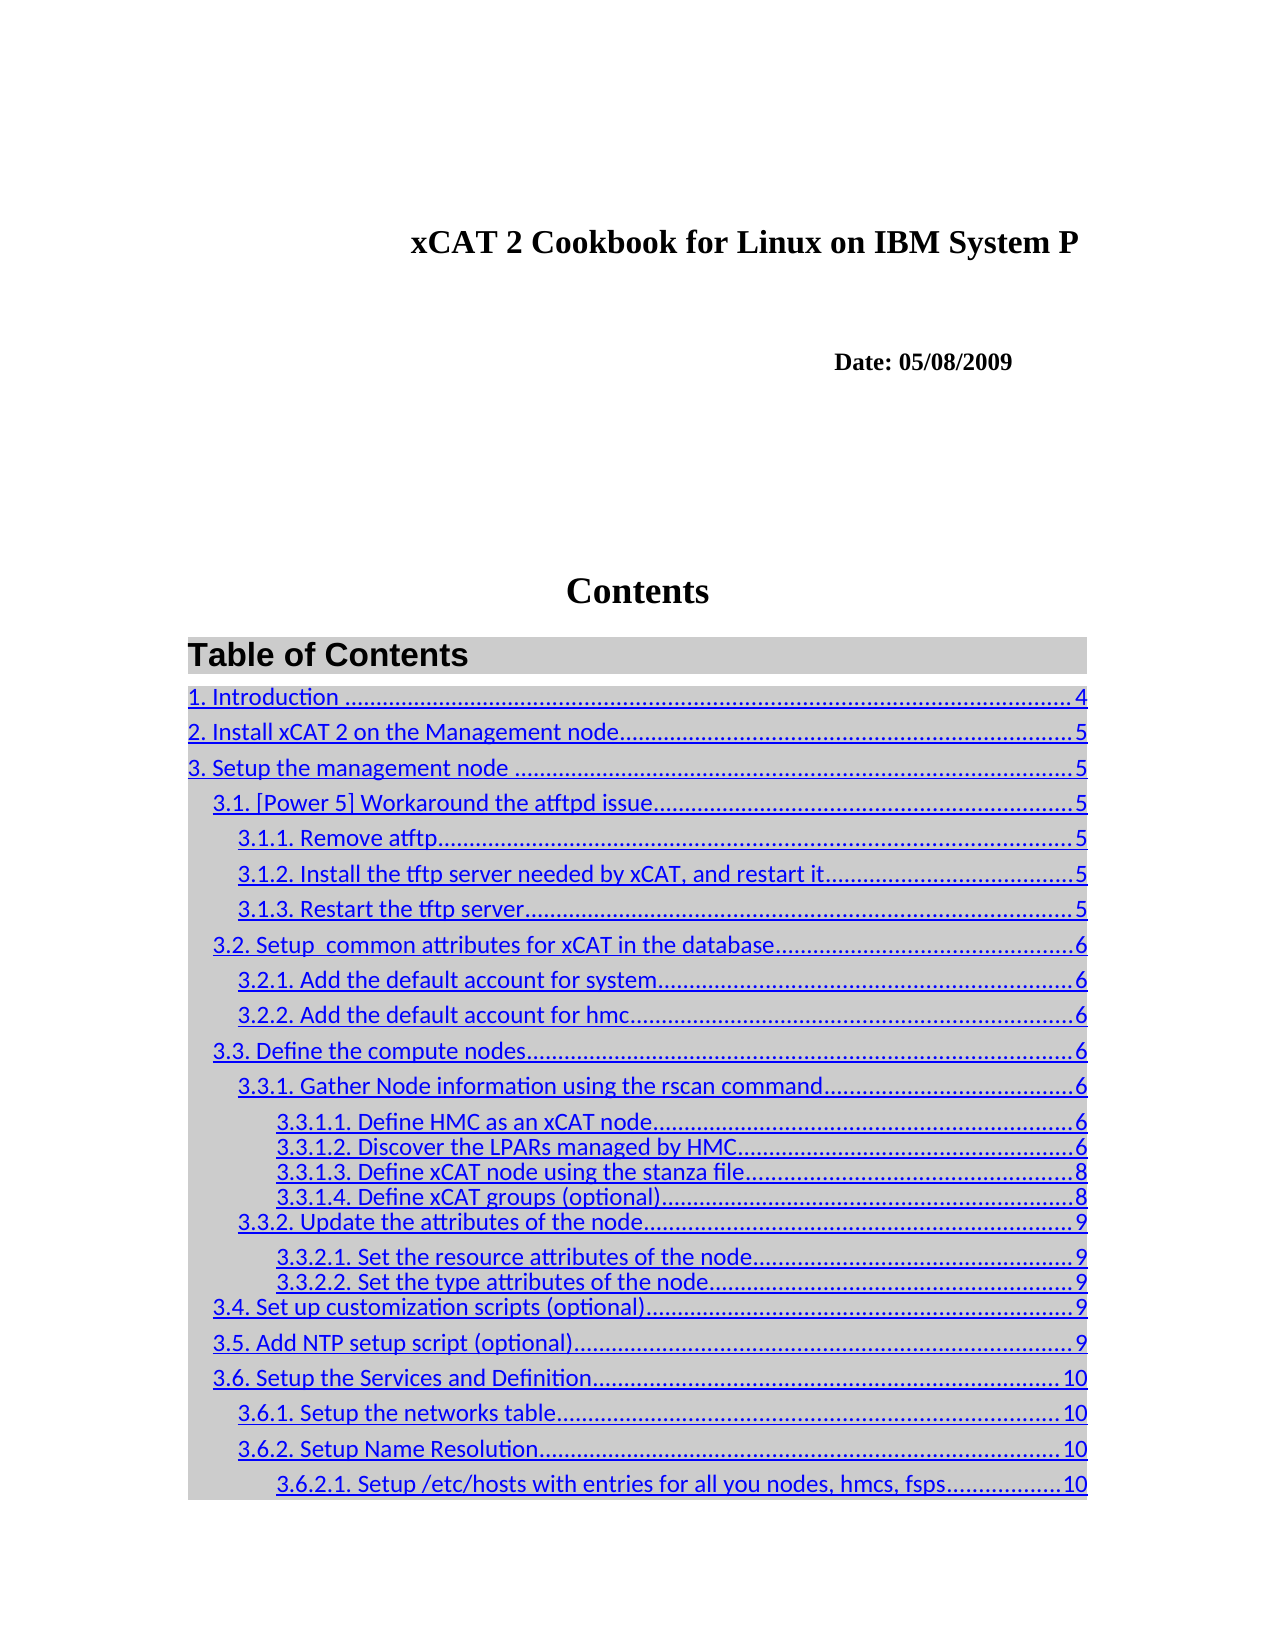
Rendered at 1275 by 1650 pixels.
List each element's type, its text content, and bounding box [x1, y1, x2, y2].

text Date: 05/08/2009 [375, 348, 1087, 376]
text [212, 1062, 1087, 1066]
text 3.3.1.2. Discover the LPARs managed by HMC 6 [276, 1136, 1087, 1157]
text 3.3.2.2. Set the type attributes of the node 9 [276, 1272, 1087, 1292]
text [237, 1097, 1087, 1101]
text [237, 991, 1087, 995]
text 3.3. Define the compute nodes 6 [212, 1041, 1087, 1061]
text 3.6. Setup the Services and Definition 10 [212, 1368, 1087, 1388]
text 3.1.1. Remove atftp 5 [237, 828, 1087, 849]
text 3.1. [Power 5] Workaround the atftpd issue 5 [353, 793, 1087, 813]
text 3.4. Set up customization scripts (optional) 9 [212, 1318, 1087, 1322]
text [187, 743, 1087, 747]
text 3.3.1.3. Define xCAT node using the stanza file 8 [276, 1161, 1087, 1182]
text 3.1. [Power 5] Workaround the atftpd issue 5 [212, 793, 258, 813]
text 3.1. [Power 5] Workaround the atftpd issue 5 [260, 793, 351, 813]
text 1. Introduction 4 [187, 686, 1087, 707]
text 3.4. Set up customization scripts (optional) 9 [640, 1297, 1087, 1317]
text 3.3.1.4. Define xCAT groups (optional) 8 [276, 1186, 1087, 1207]
text [237, 920, 1087, 924]
text [212, 1389, 1087, 1393]
text 3.3.2. Update the attributes of the node 9 [237, 1211, 1087, 1232]
text xCAT 2 Cookbook for Linux on IBM System P [187, 224, 1087, 261]
text 3.1.3. Restart the tftp server 5 [237, 899, 1087, 919]
text 3.3.2.1. Set the resource attributes of the node 9 [276, 1247, 1087, 1267]
text 3.6.2.1. Setup /etc/hosts with entries for all you nodes, hmcs, fsps 10 [276, 1474, 1087, 1494]
text 3.4. Set up customization scripts (optional) 9 [212, 1297, 551, 1317]
text 3.3.1. Gather Node information using the rscan command 6 [237, 1076, 1087, 1096]
text 3.2.2. Add the default account for hmc 6 [237, 1005, 1087, 1026]
text 3. Setup the management node 5 [187, 757, 1087, 778]
text 3.2.1. Add the default account for system 6 [237, 970, 1087, 990]
text 3.3.1.1. Define HMC as an xCAT node 6 [276, 1111, 1087, 1132]
subtitle Table of Contents [187, 637, 1087, 674]
text 2. Install xCAT 2 on the Management node 5 [187, 722, 1087, 742]
text 3.1. [Power 5] Workaround the atftpd issue 5 [212, 814, 1087, 818]
text 3.4. Set up customization scripts (optional) 9 [550, 1297, 641, 1317]
text 3.1.2. Install the tftp server needed by xCAT, and restart it 5 [237, 863, 1087, 884]
text Contents [187, 570, 1087, 612]
text 3.6.2. Setup Name Resolution 10 [237, 1438, 1087, 1459]
text 3.6.1. Setup the networks table 10 [237, 1403, 1087, 1424]
text 3.2. Setup common attributes for xCAT in the database 6 [212, 934, 1087, 955]
text 3.5. Add NTP setup script (optional) 9 [212, 1332, 1087, 1353]
